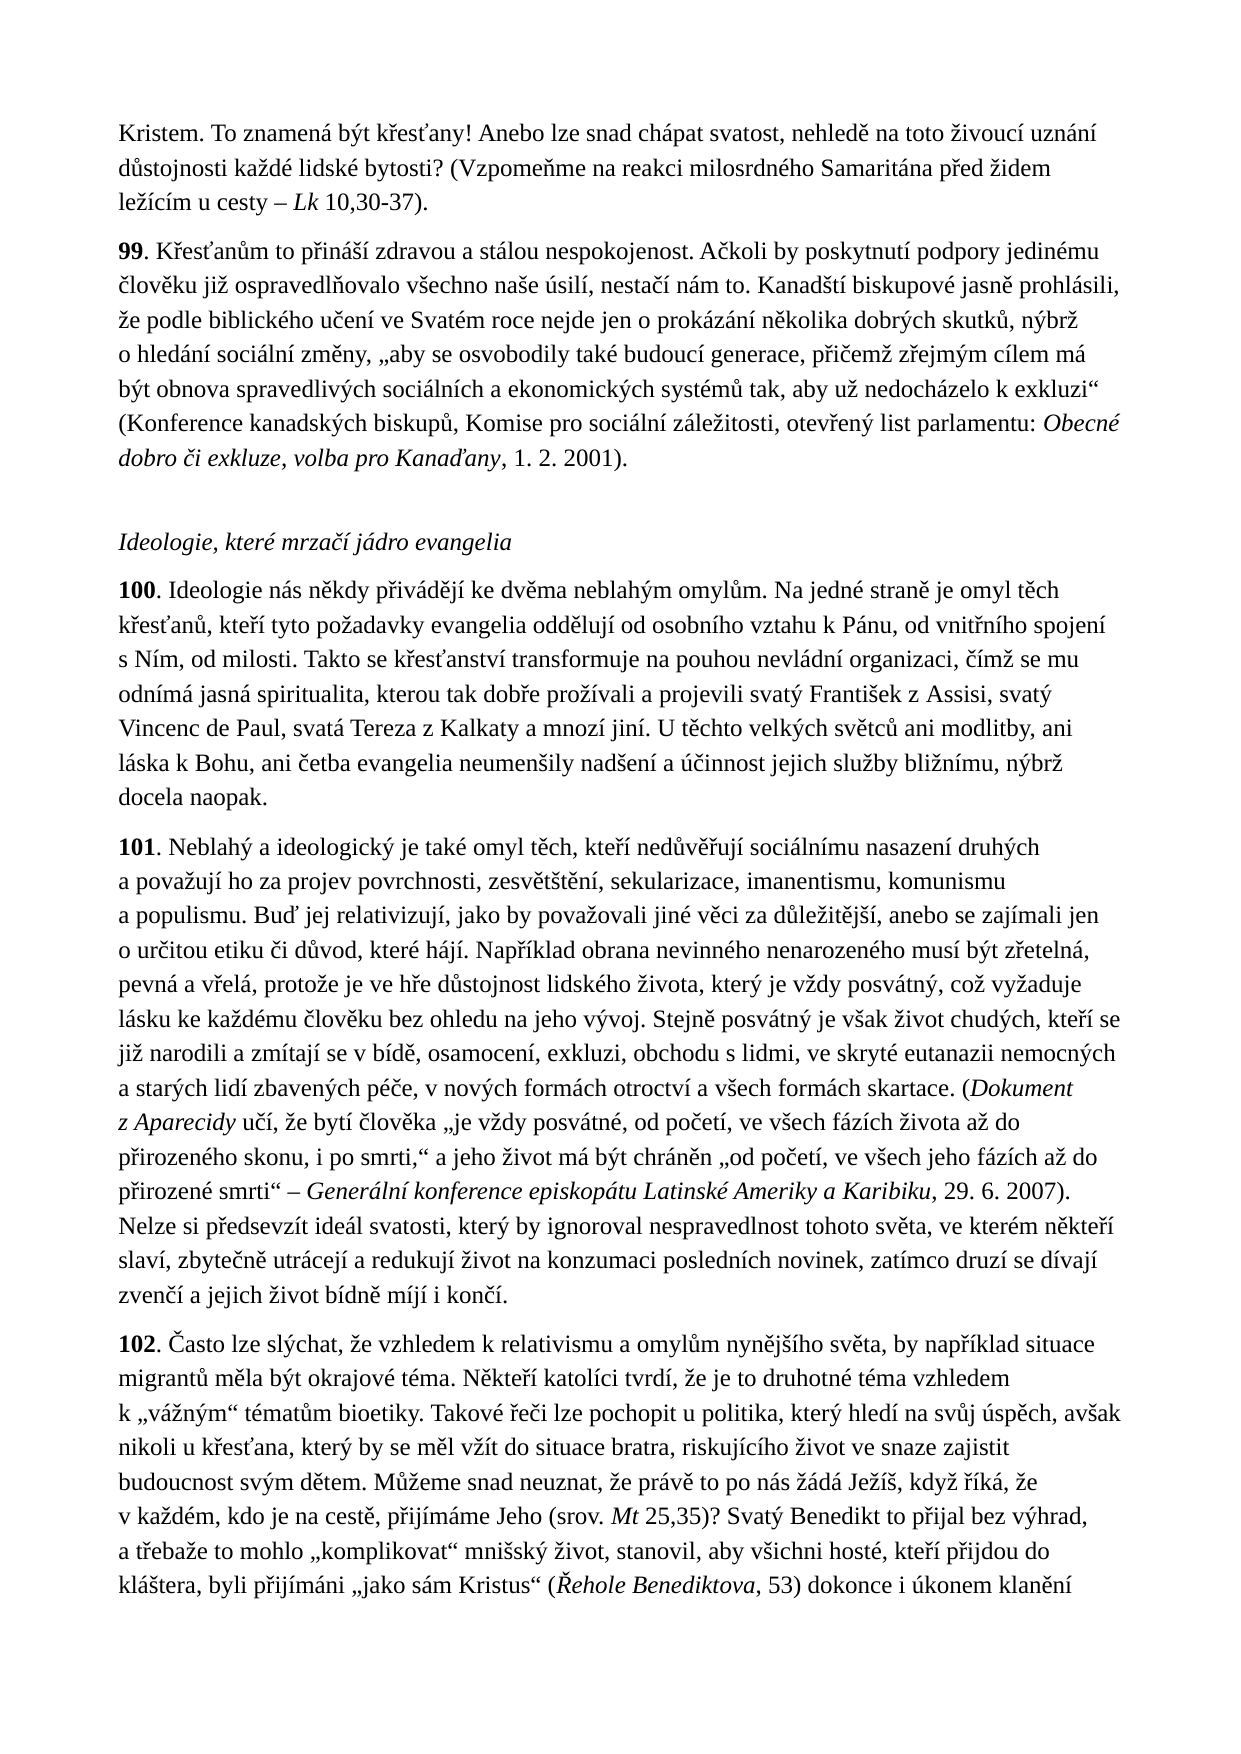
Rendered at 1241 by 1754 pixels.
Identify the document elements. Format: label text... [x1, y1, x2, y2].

text 102. Často lze slýchat, že vzhledem k relativismu a omylům nynějšího světa, by například situace migrantů měla být okrajové téma. Někteří katolíci tvrdí, že je to druhotné téma vzhledem k „vážným“ tématům bioetiky. Takové řeči lze pochopit u politika, který hledí na svůj úspěch, avšak nikoli u křesťana, který by se měl vžít do situace bratra, riskujícího život ve snaze zajistit budoucnost svým dětem. Můžeme snad neuznat, že právě to po nás žádá Ježíš, když říká, že v každém, kdo je na cestě, přijímáme Jeho (srov. Mt 25,35)? Svatý Benedikt to přijal bez výhrad, a třebaže to mohlo „komplikovat“ mnišský život, stanovil, aby všichni hosté, kteří přijdou do kláštera, byli přijímáni „jako sám Kristus“ (Řehole Benediktova, 53) dokonce i úkonem klanění [118, 1329, 1122, 1599]
text 100. Ideologie nás někdy přivádějí ke dvěma neblahým omylům. Na jedné straně je omyl těch křesťanů, kteří tyto požadavky evangelia oddělují od osobního vztahu k Pánu, od vnitřního spojení s Ním, od milosti. Takto se křesťanství transformuje na pouhou nevládní organizaci, čímž se mu odnímá jasná spiritualita, kterou tak dobře prožívali a projevili svatý František z Assisi, svatý Vincenc de Paul, svatá Tereza z Kalkaty a mnozí jiní. U těchto velkých světců ani modlitby, ani láska k Bohu, ani četba evangelia neumenšily nadšení a účinnost jejich služby bližnímu, nýbrž docela naopak. [118, 576, 1122, 811]
text 99. Křesťanům to přináší zdravou a stálou nespokojenost. Ačkoli by poskytnutí podpory jedinému člověku již ospravedlňovalo všechno naše úsilí, nestačí nám to. Kanadští biskupové jasně prohlásili, že podle biblického učení ve Svatém roce nejde jen o prokázání několika dobrých skutků, nýbrž o hledání sociální změny, „aby se osvobodily také budoucí generace, přičemž zřejmým cílem má být obnova spravedlivých sociálních a ekonomických systémů tak, aby už nedocházelo k exkluzi“ (Konference kanadských biskupů, Komise pro sociální záležitosti, otevřený list parlamentu: Obecné dobro či exkluze, volba pro Kanaďany, 1. 2. 2001). [118, 236, 1122, 506]
text Ideologie, které mrzačí jádro evangelia [118, 527, 1122, 555]
text 101. Neblahý a ideologický je také omyl těch, kteří nedůvěřují sociálnímu nasazení druhých a považují ho za projev povrchnosti, zesvětštění, sekularizace, imanentismu, komunismu a populismu. Buď jej relativizují, jako by považovali jiné věci za důležitější, anebo se zajímali jen o určitou etiku či důvod, které hájí. Například obrana nevinného nenarozeného musí být zřetelná, pevná a vřelá, protože je ve hře důstojnost lidského života, který je vždy posvátný, což vyžaduje lásku ke každému člověku bez ohledu na jeho vývoj. Stejně posvátný je však život chudých, kteří se již narodili a zmítají se v bídě, osamocení, exkluzi, obchodu s lidmi, ve skryté eutanazii nemocných a starých lidí zbavených péče, v nových formách otroctví a všech formách skartace. (Dokument z Aparecidy učí, že bytí člověka „je vždy posvátné, od početí, ve všech fázích života až do přirozeného skonu, i po smrti,“ a jeho život má být chráněn „od početí, ve všech jeho fázích až do přirozené smrti“ – Generální konference episkopátu Latinské Ameriky a Karibiku, 29. 6. 2007). Nelze si předsevzít ideál svatosti, který by ignoroval nespravedlnost tohoto světa, ve kterém někteří slaví, zbytečně utrácejí a redukují život na konzumaci posledních novinek, zatímco druzí se dívají zvenčí a jejich život bídně míjí i končí. [118, 832, 1122, 1308]
text Kristem. To znamená být křesťany! Anebo lze snad chápat svatost, nehledě na toto živoucí uznání důstojnosti každé lidské bytosti? (Vzpomeňme na reakci milosrdného Samaritána před židem ležícím u cesty – Lk 10,30-37). [118, 118, 1122, 216]
